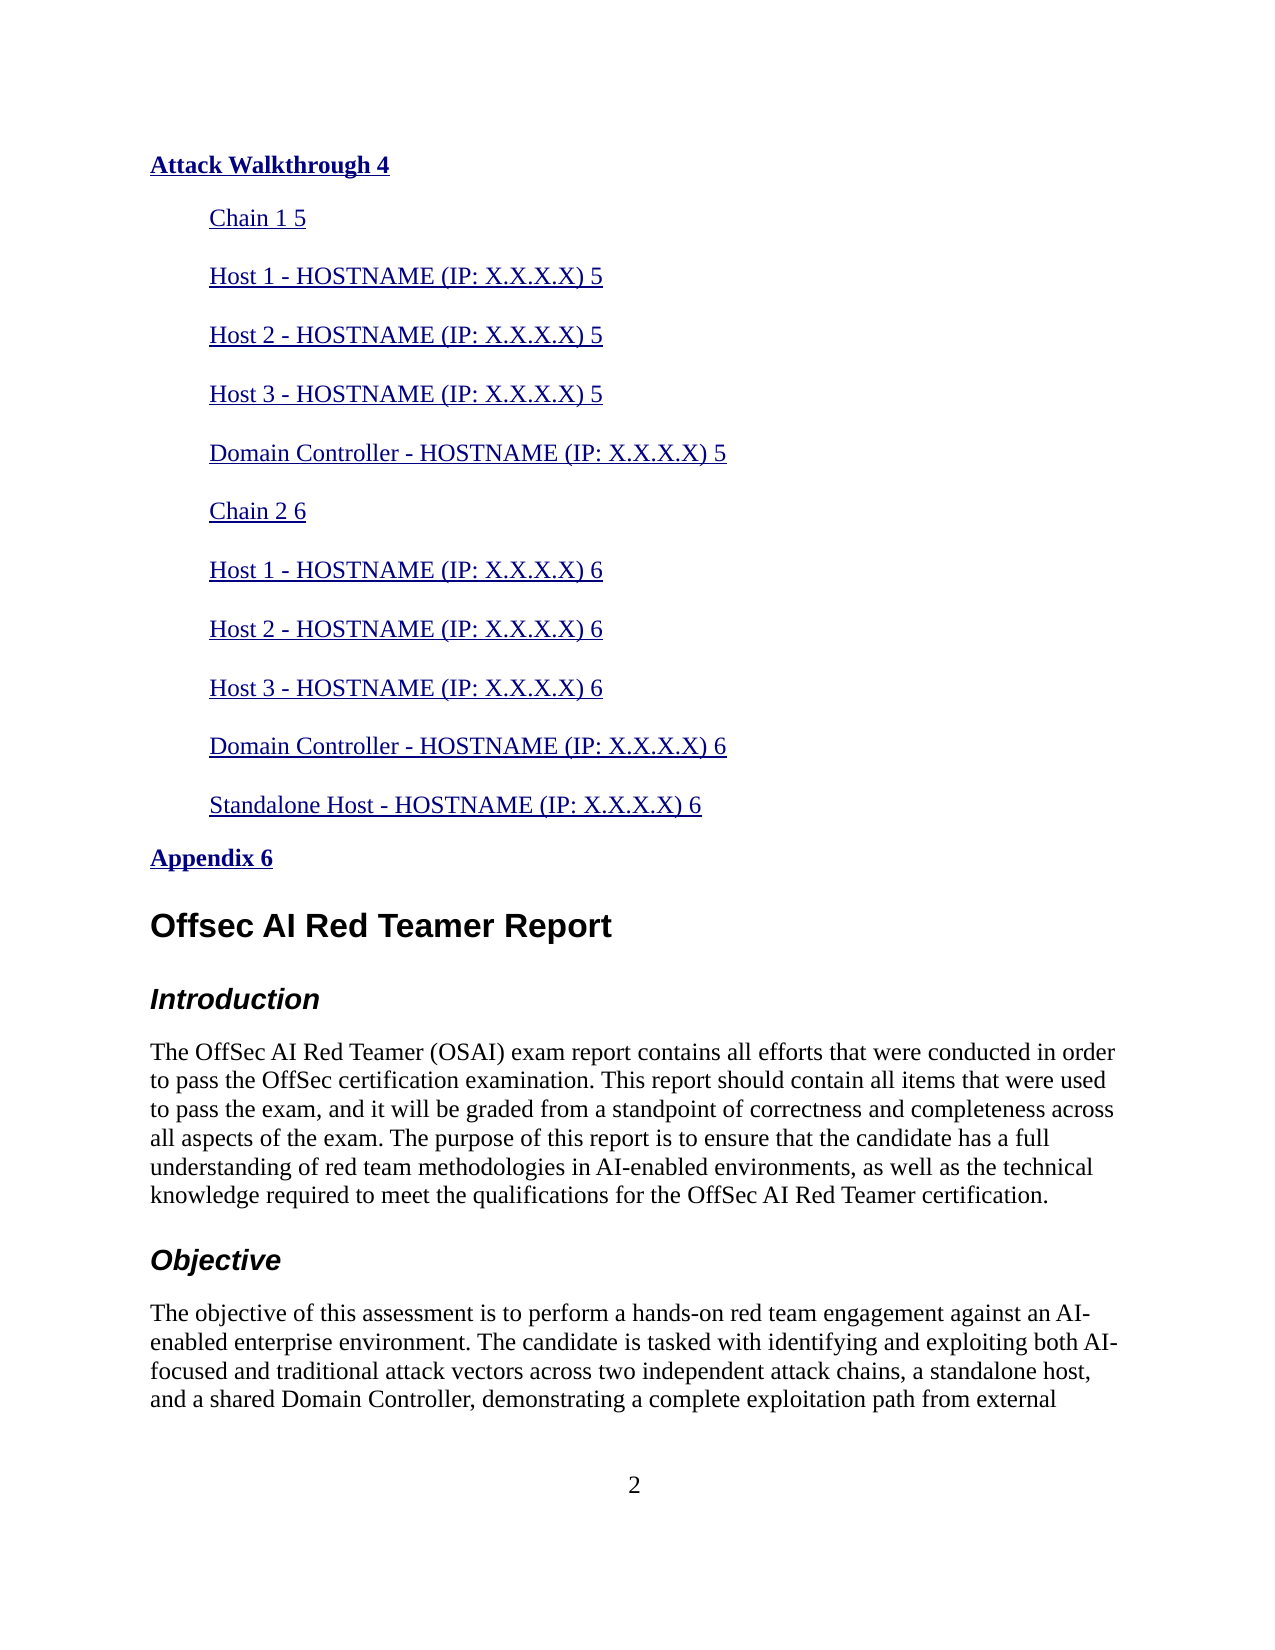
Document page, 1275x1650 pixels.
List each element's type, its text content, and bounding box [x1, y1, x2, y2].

text Host 3 - HOSTNAME (IP: X.X.X.X) 6 [209, 673, 1066, 701]
text Appendix 6 [150, 843, 1125, 872]
text The objective of this assessment is to perform a hands-on red team engagement against an AI-enabled enterprise environment. The candidate is tasked with identifying and exploiting both AI-focused and traditional attack vectors across two independent attack chains, a standalone host, and a shared Domain Controller, demonstrating a complete exploitation path from external [150, 1298, 1125, 1413]
text Host 1 - HOSTNAME (IP: X.X.X.X) 5 [209, 261, 1066, 290]
text Domain Controller - HOSTNAME (IP: X.X.X.X) 5 [209, 438, 1066, 466]
text Chain 1 5 [209, 203, 1066, 231]
subtitle Introduction [150, 982, 1125, 1015]
text Host 2 - HOSTNAME (IP: X.X.X.X) 5 [209, 320, 1066, 349]
text Standalone Host - HOSTNAME (IP: X.X.X.X) 6 [209, 790, 1066, 819]
text Chain 2 6 [209, 496, 1066, 525]
text Domain Controller - HOSTNAME (IP: X.X.X.X) 6 [209, 731, 1066, 760]
text The OffSec AI Red Teamer (OSAI) exam report contains all efforts that were conducted in order to pass the OffSec certification examination. This report should contain all items that were used to pass the exam, and it will be graded from a standpoint of correctness and completeness across all aspects of the exam. The purpose of this report is to ensure that the candidate has a full understanding of red team methodologies in AI-enabled environments, as well as the technical knowledge required to meet the qualifications for the OffSec AI Red Teamer certification. [150, 1037, 1125, 1209]
text Host 3 - HOSTNAME (IP: X.X.X.X) 5 [209, 379, 1066, 408]
subtitle Offsec AI Red Teamer Report [150, 906, 1125, 944]
text Host 2 - HOSTNAME (IP: X.X.X.X) 6 [209, 614, 1066, 643]
text Host 1 - HOSTNAME (IP: X.X.X.X) 6 [209, 555, 1066, 584]
subtitle Objective [150, 1243, 1125, 1277]
text Attack Walkthrough 4 [150, 150, 1125, 179]
